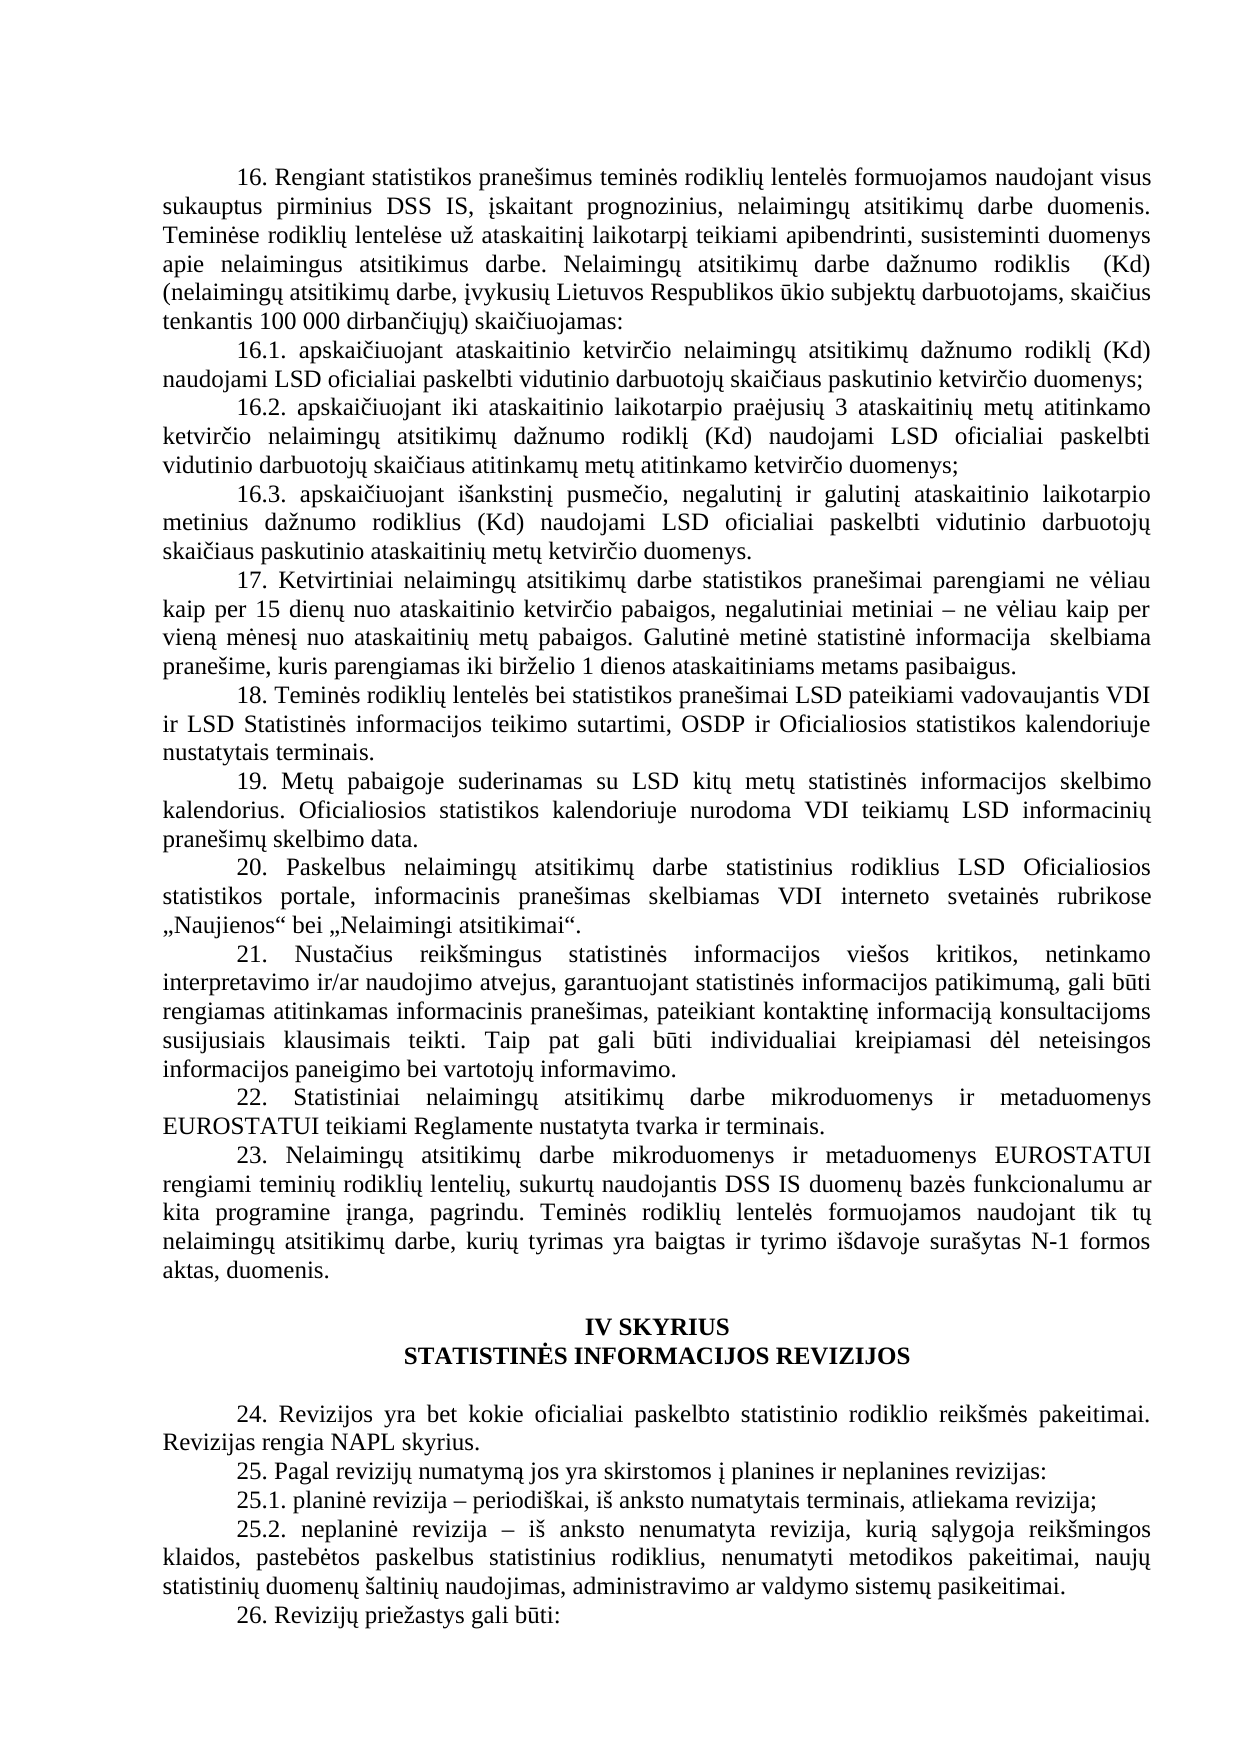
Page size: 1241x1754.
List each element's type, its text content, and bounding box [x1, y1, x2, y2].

text IV SKYRIUS [162, 1312, 1152, 1341]
text 17. Ketvirtiniai nelaimingų atsitikimų darbe statistikos pranešimai parengiami ne vėliau kaip per 15 dienų nuo ataskaitinio ketvirčio pabaigos, negalutiniai metiniai – ne vėliau kaip per vieną mėnesį nuo ataskaitinių metų pabaigos. Galutinė metinė statistinė informacija skelbiama pranešime, kuris parengiamas iki birželio 1 dienos ataskaitiniams metams pasibaigus. [162, 565, 1152, 680]
text 18. Teminės rodiklių lentelės bei statistikos pranešimai LSD pateikiami vadovaujantis VDI ir LSD Statistinės informacijos teikimo sutartimi, OSDP ir Oficialiosios statistikos kalendoriuje nustatytais terminais. [162, 680, 1152, 766]
text 19. Metų pabaigoje suderinamas su LSD kitų metų statistinės informacijos skelbimo kalendorius. Oficialiosios statistikos kalendoriuje nurodoma VDI teikiamų LSD informacinių pranešimų skelbimo data. [162, 766, 1152, 852]
text 25.1. planinė revizija – periodiškai, iš anksto numatytais terminais, atliekama revizija; [162, 1485, 1152, 1514]
text 16.1. apskaičiuojant ataskaitinio ketvirčio nelaimingų atsitikimų dažnumo rodiklį (Kd) naudojami LSD oficialiai paskelbti vidutinio darbuotojų skaičiaus paskutinio ketvirčio duomenys; [162, 335, 1152, 392]
text 25. Pagal revizijų numatymą jos yra skirstomos į planines ir neplanines revizijas: [162, 1456, 1152, 1485]
text 24. Revizijos yra bet kokie oficialiai paskelbto statistinio rodiklio reikšmės pakeitimai. Revizijas rengia NAPL skyrius. [162, 1399, 1152, 1456]
text 26. Revizijų priežastys gali būti: [162, 1600, 1152, 1629]
text 21. Nustačius reikšmingus statistinės informacijos viešos kritikos, netinkamo interpretavimo ir/ar naudojimo atvejus, garantuojant statistinės informacijos patikimumą, gali būti rengiamas atitinkamas informacinis pranešimas, pateikiant kontaktinę informaciją konsultacijoms susijusiais klausimais teikti. Taip pat gali būti individualiai kreipiamasi dėl neteisingos informacijos paneigimo bei vartotojų informavimo. [162, 939, 1152, 1082]
text 16.2. apskaičiuojant iki ataskaitinio laikotarpio praėjusių 3 ataskaitinių metų atitinkamo ketvirčio nelaimingų atsitikimų dažnumo rodiklį (Kd) naudojami LSD oficialiai paskelbti vidutinio darbuotojų skaičiaus atitinkamų metų atitinkamo ketvirčio duomenys; [162, 392, 1152, 479]
text 16.3. apskaičiuojant išankstinį pusmečio, negalutinį ir galutinį ataskaitinio laikotarpio metinius dažnumo rodiklius (Kd) naudojami LSD oficialiai paskelbti vidutinio darbuotojų skaičiaus paskutinio ataskaitinių metų ketvirčio duomenys. [162, 479, 1152, 565]
text 25.2. neplaninė revizija – iš anksto nenumatyta revizija, kurią sąlygoja reikšmingos klaidos, pastebėtos paskelbus statistinius rodiklius, nenumatyti metodikos pakeitimai, naujų statistinių duomenų šaltinių naudojimas, administravimo ar valdymo sistemų pasikeitimai. [162, 1514, 1152, 1600]
text 16. Rengiant statistikos pranešimus teminės rodiklių lentelės formuojamos naudojant visus sukauptus pirminius DSS IS, įskaitant prognozinius, nelaimingų atsitikimų darbe duomenis. Teminėse rodiklių lentelėse už ataskaitinį laikotarpį teikiami apibendrinti, susisteminti duomenys apie nelaimingus atsitikimus darbe. Nelaimingų atsitikimų darbe dažnumo rodiklis (Kd) (nelaimingų atsitikimų darbe, įvykusių Lietuvos Respublikos ūkio subjektų darbuotojams, skaičius tenkantis 100 000 dirbančiųjų) skaičiuojamas: [162, 162, 1152, 335]
text 20. Paskelbus nelaimingų atsitikimų darbe statistinius rodiklius LSD Oficialiosios statistikos portale, informacinis pranešimas skelbiamas VDI interneto svetainės rubrikose „Naujienos“ bei „Nelaimingi atsitikimai“. [162, 852, 1152, 939]
text 22. Statistiniai nelaimingų atsitikimų darbe mikroduomenys ir metaduomenys EUROSTATUI teikiami Reglamente nustatyta tvarka ir terminais. [162, 1082, 1152, 1140]
text STATISTINĖS INFORMACIJOS REVIZIJOS [162, 1341, 1152, 1370]
text 23. Nelaimingų atsitikimų darbe mikroduomenys ir metaduomenys EUROSTATUI rengiami teminių rodiklių lentelių, sukurtų naudojantis DSS IS duomenų bazės funkcionalumu ar kita programine įranga, pagrindu. Teminės rodiklių lentelės formuojamos naudojant tik tų nelaimingų atsitikimų darbe, kurių tyrimas yra baigtas ir tyrimo išdavoje surašytas N-1 formos aktas, duomenis. [162, 1140, 1152, 1284]
